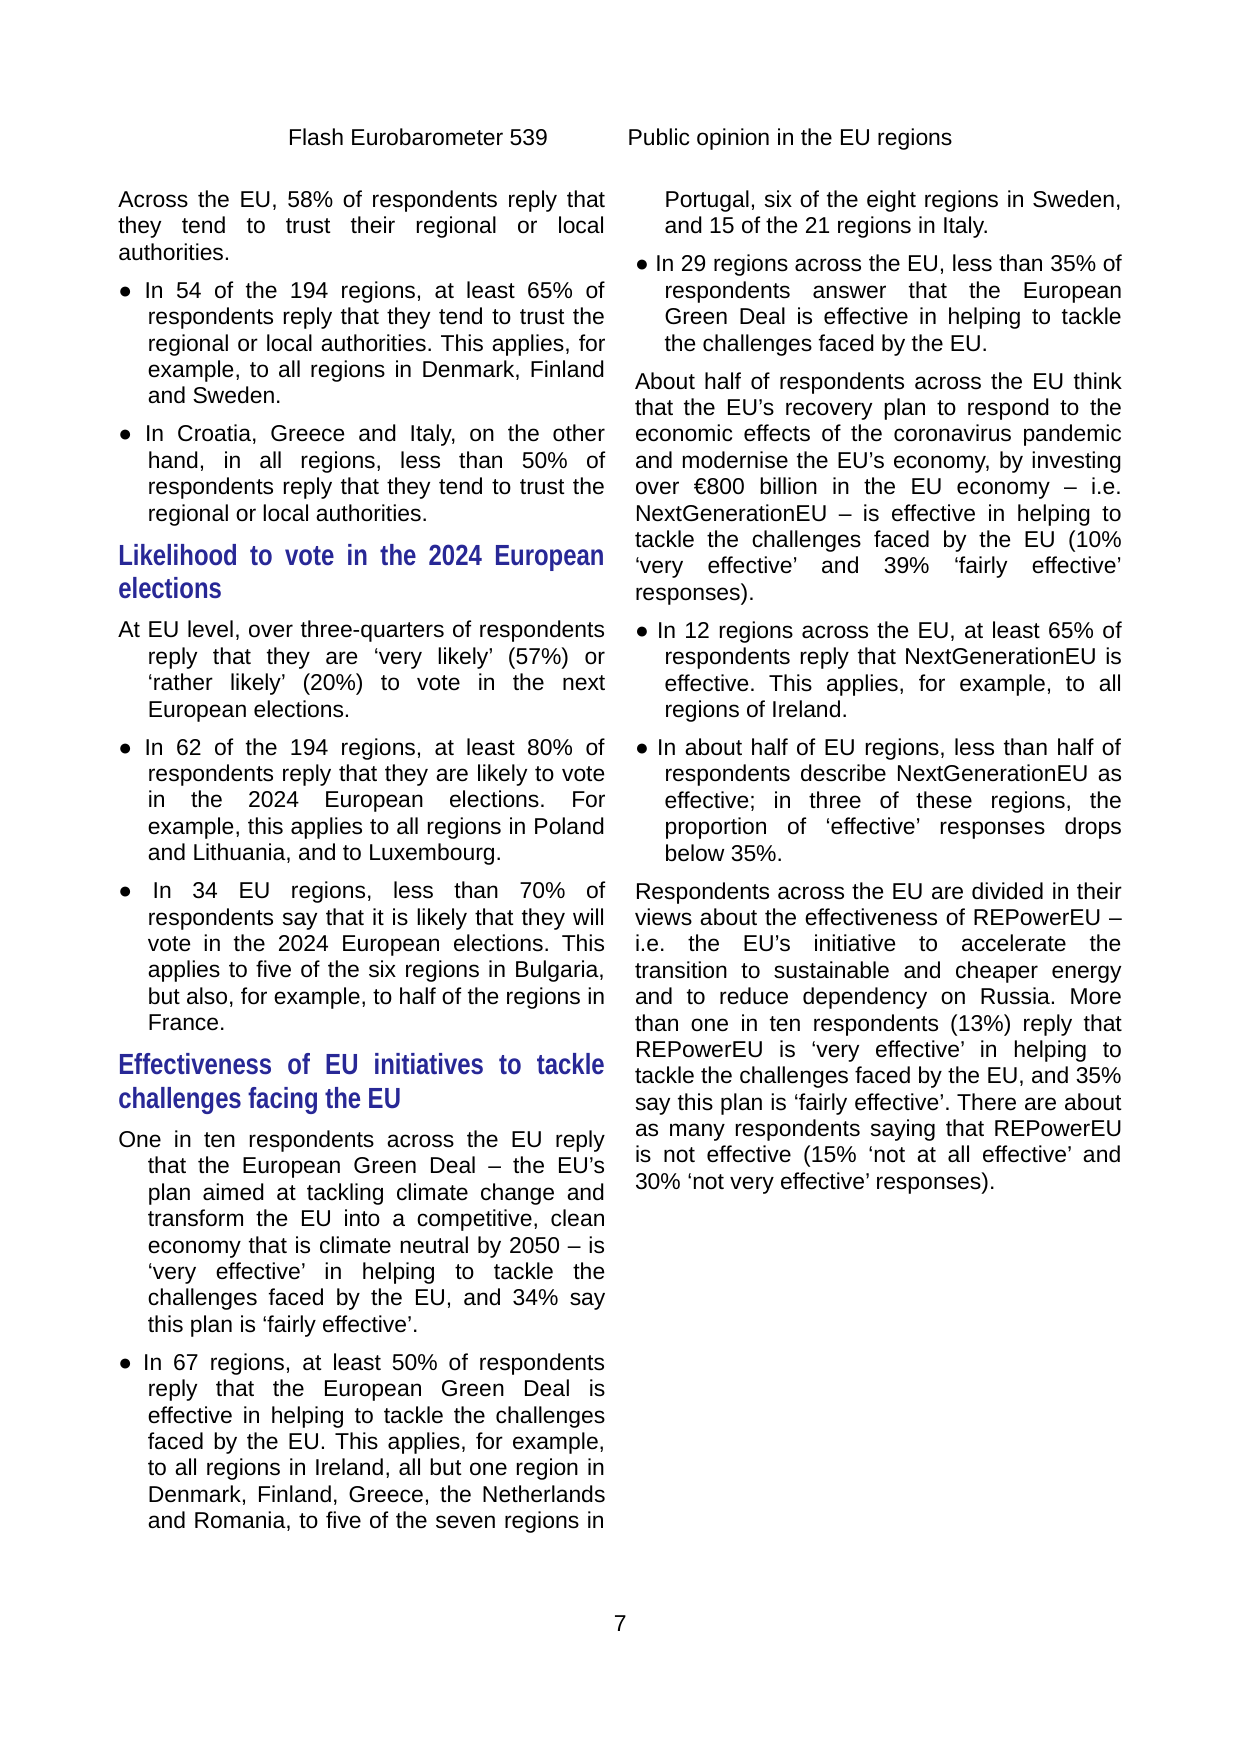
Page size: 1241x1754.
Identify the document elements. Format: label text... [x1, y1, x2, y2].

text Likelihood to vote in the 2024 European elections [118, 538, 605, 604]
text ● In Croatia, Greece and Italy, on the other hand, in all regions, less than 50% of respondents reply that they tend to trust the regional or local authorities. [118, 420, 605, 526]
text About half of respondents across the EU think that the EU’s recovery plan to respond to the economic effects of the coronavirus pandemic and modernise the EU’s economy, by investing over €800 billion in the EU economy – i.e. NextGenerationEU – is effective in helping to tackle the challenges faced by the EU (10% ‘very effective’ and 39% ‘fairly effective’ responses). [635, 368, 1122, 605]
text At EU level, over three-quarters of respondents reply that they are ‘very likely’ (57%) or ‘rather likely’ (20%) to vote in the next European elections. [118, 616, 605, 722]
text One in ten respondents across the EU reply that the European Green Deal – the EU’s plan aimed at tackling climate change and transform the EU into a competitive, clean economy that is climate neutral by 2050 – is ‘very effective’ in helping to tackle the challenges faced by the EU, and 34% say this plan is ‘fairly effective’. [118, 1126, 605, 1337]
text Across the EU, 58% of respondents reply that they tend to trust their regional or local authorities. [118, 186, 605, 265]
text ● In about half of EU regions, less than half of respondents describe NextGenerationEU as effective; in three of these regions, the proportion of ‘effective’ responses drops below 35%. [635, 734, 1122, 866]
text ● In 12 regions across the EU, at least 65% of respondents reply that NextGenerationEU is effective. This applies, for example, to all regions of Ireland. [635, 617, 1122, 722]
text Effectiveness of EU initiatives to tackle challenges facing the EU [118, 1047, 605, 1114]
text ● In 29 regions across the EU, less than 35% of respondents answer that the European Green Deal is effective in helping to tackle the challenges faced by the EU. [635, 250, 1122, 356]
text ● In 62 of the 194 regions, at least 80% of respondents reply that they are likely to vote in the 2024 European elections. For example, this applies to all regions in Poland and Lithuania, and to Luxembourg. [118, 734, 605, 866]
text Portugal, six of the eight regions in Sweden, and 15 of the 21 regions in Italy. [635, 186, 1122, 238]
text Respondents across the EU are divided in their views about the effectiveness of REPowerEU – i.e. the EU’s initiative to accelerate the transition to sustainable and cheaper energy and to reduce dependency on Russia. More than one in ten respondents (13%) reply that REPowerEU is ‘very effective’ in helping to tackle the challenges faced by the EU, and 35% say this plan is ‘fairly effective’. There are about as many respondents saying that REPowerEU is not effective (15% ‘not at all effective’ and 30% ‘not very effective’ responses). [635, 878, 1122, 1194]
text ● In 54 of the 194 regions, at least 65% of respondents reply that they tend to trust the regional or local authorities. This applies, for example, to all regions in Denmark, Finland and Sweden. [118, 277, 605, 408]
text ● In 67 regions, at least 50% of respondents reply that the European Green Deal is effective in helping to tackle the challenges faced by the EU. This applies, for example, to all regions in Ireland, all but one region in Denmark, Finland, Greece, the Netherlands and Romania, to five of the seven regions in [118, 1349, 605, 1533]
text ● In 34 EU regions, less than 70% of respondents say that it is likely that they will vote in the 2024 European elections. This applies to five of the six regions in Bulgaria, but also, for example, to half of the regions in France. [118, 877, 605, 1036]
